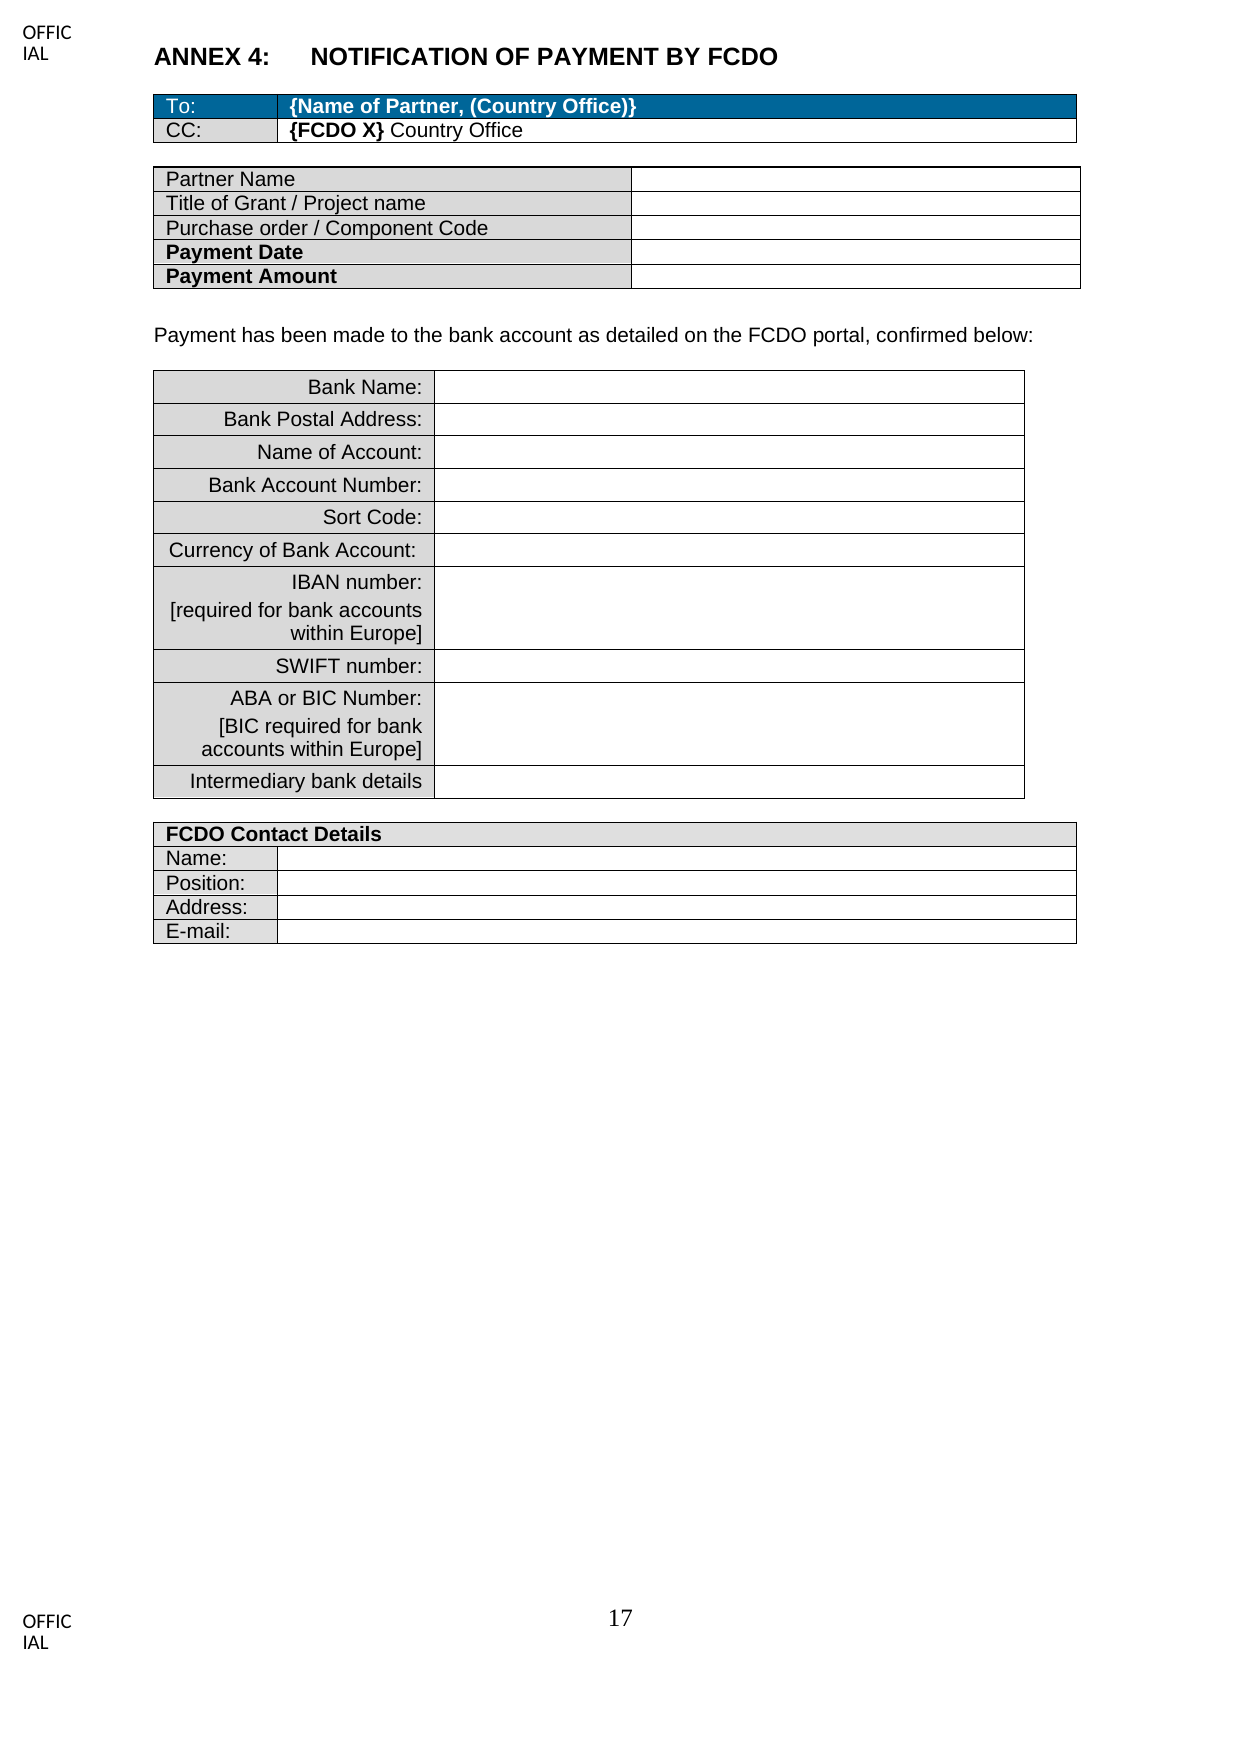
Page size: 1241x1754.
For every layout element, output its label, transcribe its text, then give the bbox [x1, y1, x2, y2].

table_cell [632, 192, 1080, 215]
table_cell [435, 502, 1024, 533]
table_cell [435, 469, 1024, 501]
table_cell Currency of Bank Account: [154, 534, 434, 566]
table_cell Sort Code: [154, 502, 434, 533]
table_cell [278, 896, 1076, 919]
table_cell [435, 436, 1024, 468]
table_cell Intermediary bank details [154, 766, 434, 797]
table_cell ABA or BIC Number: [BIC required for bank accounts within Europe] [154, 683, 434, 765]
table_cell [435, 404, 1024, 435]
table_cell [435, 567, 1024, 649]
table_cell [435, 766, 1024, 797]
table_cell {FCDO X} Country Office [278, 119, 1076, 142]
table_header Bank Name: [154, 371, 434, 403]
table_cell Name: [154, 847, 277, 870]
table_cell [435, 534, 1024, 566]
table_cell [278, 871, 1076, 894]
table_cell IBAN number: [required for bank accounts within Europe] [154, 567, 434, 649]
table_cell Purchase order / Component Code [154, 216, 631, 239]
table_cell Payment Amount [154, 265, 631, 288]
table_header To: [154, 95, 277, 118]
table_cell E-mail: [154, 920, 277, 943]
table_cell Payment Date [154, 240, 631, 263]
table_cell [435, 683, 1024, 765]
subtitle ANNEX 4: NOTIFICATION OF PAYMENT BY FCDO [153, 42, 1087, 70]
table_header Partner Name [154, 168, 631, 191]
table_cell Title of Grant / Project name [154, 192, 631, 215]
table_cell [632, 216, 1080, 239]
table_cell [278, 920, 1076, 943]
table_cell Bank Postal Address: [154, 404, 434, 435]
table_header [435, 371, 1024, 403]
table_header {Name of Partner, (Country Office)} [278, 95, 1076, 118]
table_cell [632, 240, 1080, 263]
table_cell CC: [154, 119, 277, 142]
table_cell Position: [154, 871, 277, 894]
table_cell Address: [154, 896, 277, 919]
table_cell [435, 650, 1024, 682]
text Payment has been made to the bank account as detailed on the FCDO portal, confirmed below: [153, 324, 1087, 347]
table_cell [278, 847, 1076, 870]
table_header FCDO Contact Details [154, 823, 1076, 846]
table_header [632, 168, 1080, 191]
table_cell SWIFT number: [154, 650, 434, 682]
table_cell [632, 265, 1080, 288]
table_cell Bank Account Number: [154, 469, 434, 501]
table_cell Name of Account: [154, 436, 434, 468]
